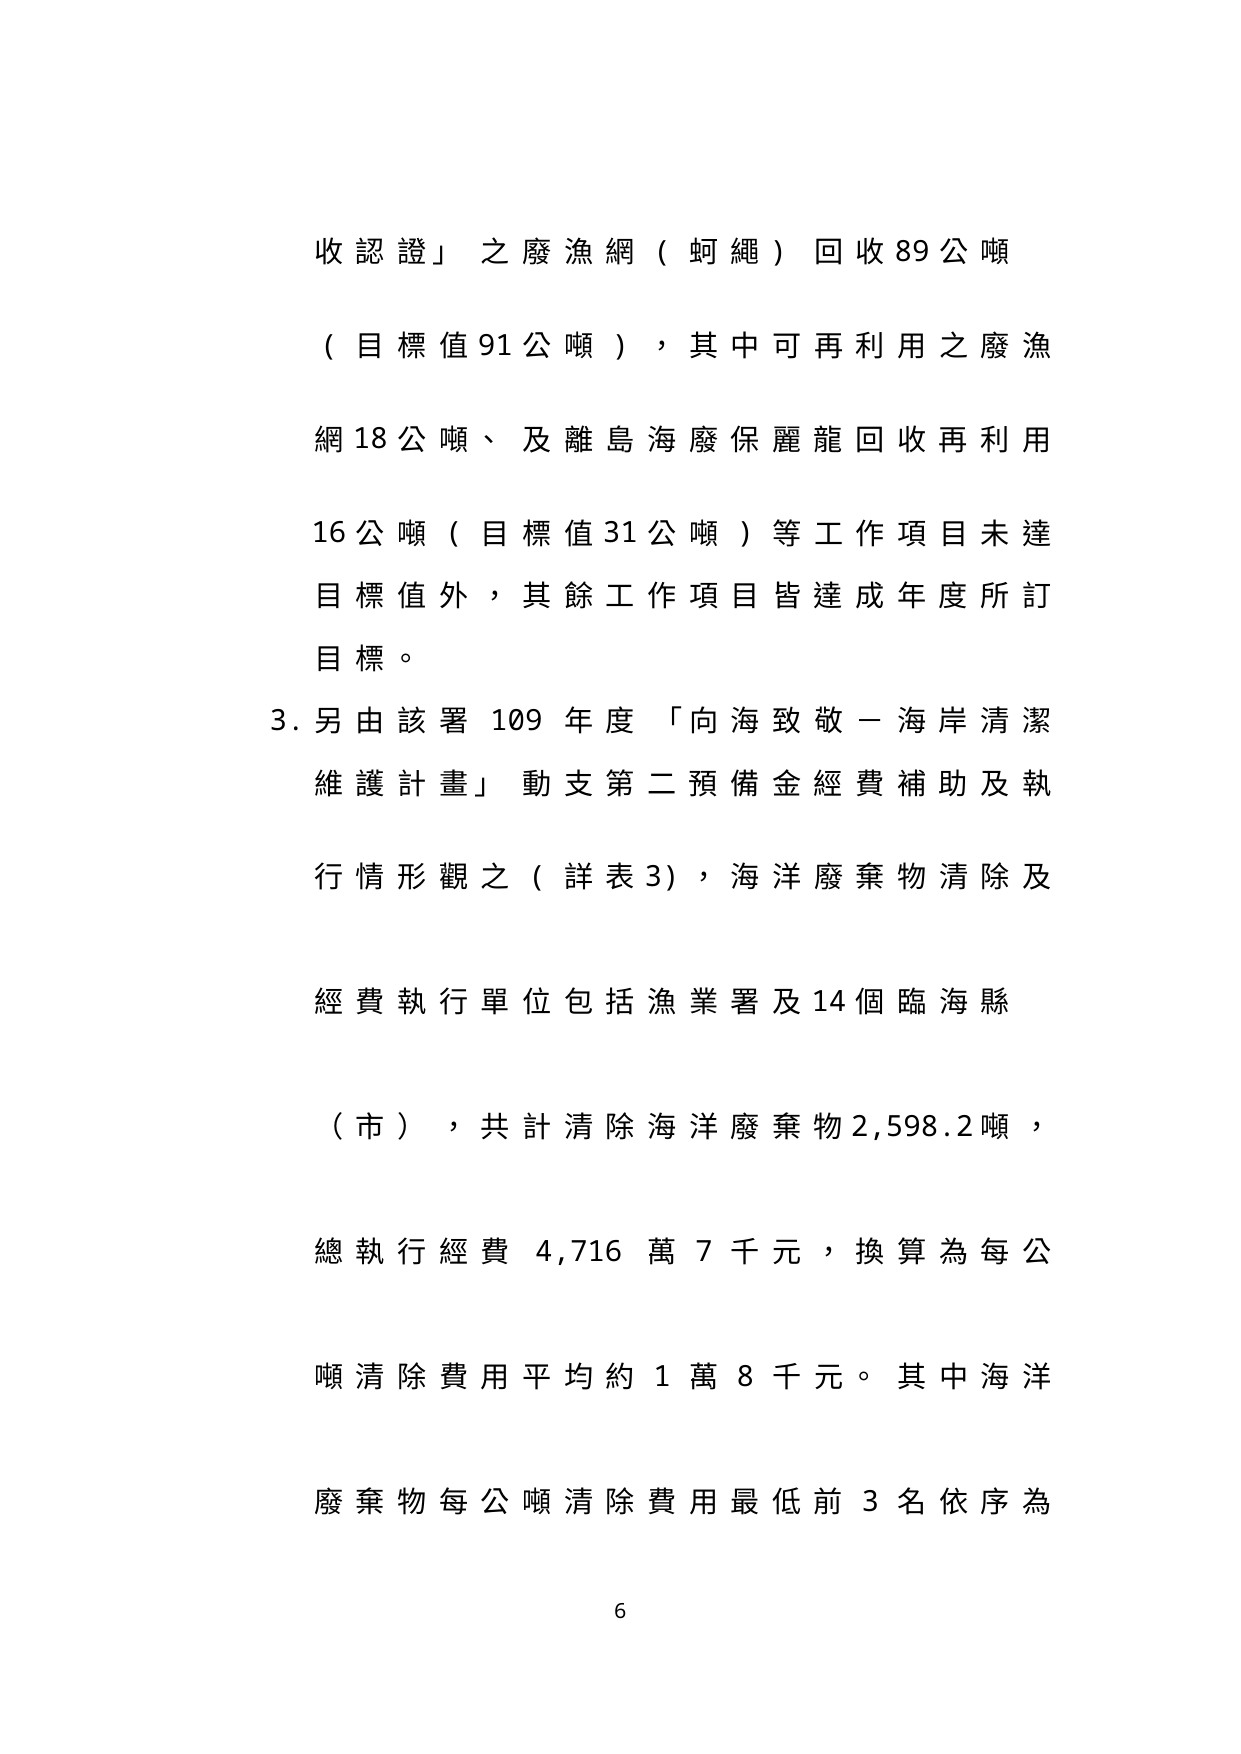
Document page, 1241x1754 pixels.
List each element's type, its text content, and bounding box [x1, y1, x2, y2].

text 收認證」之廢漁網(蚵繩) 回收89公噸(目標值91公噸)，其中可再利用之廢漁網18公噸、及離島海廢保麗龍回收再利用16公噸(目標值31公噸)等工作項目未達目標值外，其餘工作項目皆達成年度所訂目標。 [261, 177, 1058, 677]
text 3.另由該署109年度「向海致敬－海岸清潔維護計畫」動支第二預備金經費補助及執行情形觀之(詳表3)，海洋廢棄物清除及經費執行單位包括漁業署及14個臨海縣（市），共計清除海洋廢棄物2,598.2噸，總執行經費4,716萬7千元，換算為每公噸清除費用平均約1萬8千元。其中海洋廢棄物每公噸清除費用最低前3名依序為 [261, 677, 1058, 1552]
